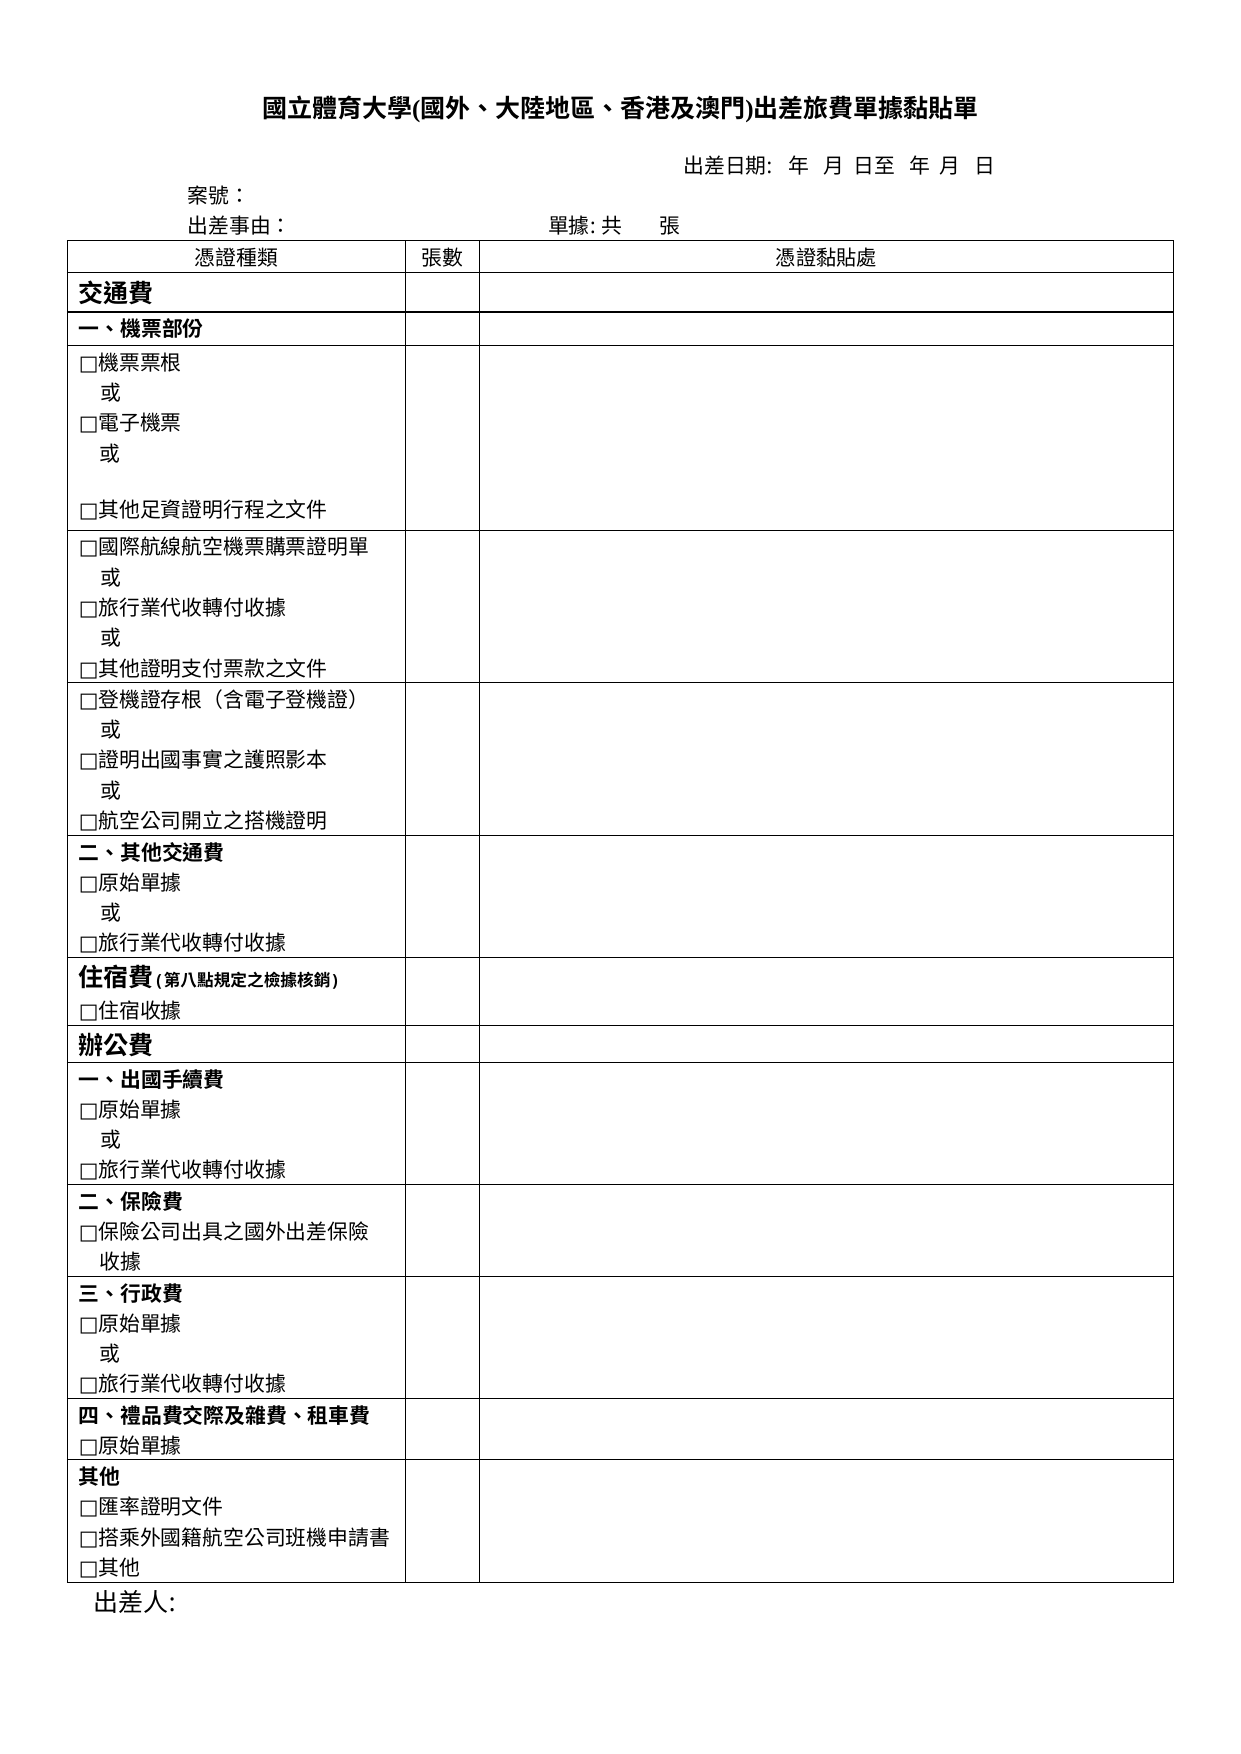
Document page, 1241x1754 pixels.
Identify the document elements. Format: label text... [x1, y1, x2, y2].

text 案號： [187, 179, 1053, 210]
table_cell 一、機票部份 [68, 313, 405, 345]
table_cell [480, 273, 1173, 311]
table_cell 一、出國手續費 □原始單據 或 □旅行業代收轉付收據 [68, 1063, 405, 1184]
table_cell [480, 1185, 1173, 1276]
table_cell □機票票根 或 □電子機票 或 □其他足資證明行程之文件 [68, 346, 405, 529]
table_cell [406, 958, 479, 1024]
table_header 張數 [406, 241, 479, 272]
table_cell [406, 1063, 479, 1184]
table_cell [406, 1460, 479, 1582]
text 出差人: [93, 1583, 1053, 1619]
table_header 憑證種類 [68, 241, 405, 272]
table_cell [406, 531, 479, 682]
table_cell 住宿費(第八點規定之檢據核銷) □住宿收據 [68, 958, 405, 1024]
table_cell [480, 1277, 1173, 1398]
table_cell [480, 958, 1173, 1024]
table_cell [480, 1399, 1173, 1459]
table_cell [480, 346, 1173, 529]
text 出差日期: 年 月 日至 年 月 日 [187, 149, 1053, 179]
table_cell [480, 313, 1173, 345]
table_cell 交通費 [68, 273, 405, 311]
table_cell [406, 1399, 479, 1459]
table_cell [406, 836, 479, 957]
table_cell [406, 346, 479, 529]
table_cell 四、禮品費交際及雜費、租車費 □原始單據 [68, 1399, 405, 1459]
table_cell [480, 1063, 1173, 1184]
table_cell [406, 313, 479, 345]
table_cell 二、保險費 □保險公司出具之國外出差保險 收據 [68, 1185, 405, 1276]
table_cell [480, 836, 1173, 957]
table_header 憑證黏貼處 [480, 241, 1173, 272]
table_cell 二、其他交通費 □原始單據 或 □旅行業代收轉付收據 [68, 836, 405, 957]
table_cell [406, 683, 479, 835]
table_cell [480, 531, 1173, 682]
table_cell [406, 1185, 479, 1276]
table_cell □國際航線航空機票購票證明單 或 □旅行業代收轉付收據 或 □其他證明支付票款之文件 [68, 531, 405, 682]
table_cell [480, 1026, 1173, 1062]
table_cell [480, 1460, 1173, 1582]
table_cell [406, 1026, 479, 1062]
table_cell □登機證存根（含電子登機證） 或 □證明出國事實之護照影本 或 □航空公司開立之搭機證明 [68, 683, 405, 835]
table_cell [406, 273, 479, 311]
table_cell [480, 683, 1173, 835]
table_cell 辦公費 [68, 1026, 405, 1062]
table_cell 其他 □匯率證明文件 □搭乘外國籍航空公司班機申請書 □其他 [68, 1460, 405, 1582]
table_cell 三、行政費 □原始單據 或 □旅行業代收轉付收據 [68, 1277, 405, 1398]
text 出差事由： 單據: 共 張 [187, 210, 1053, 240]
table_cell [406, 1277, 479, 1398]
